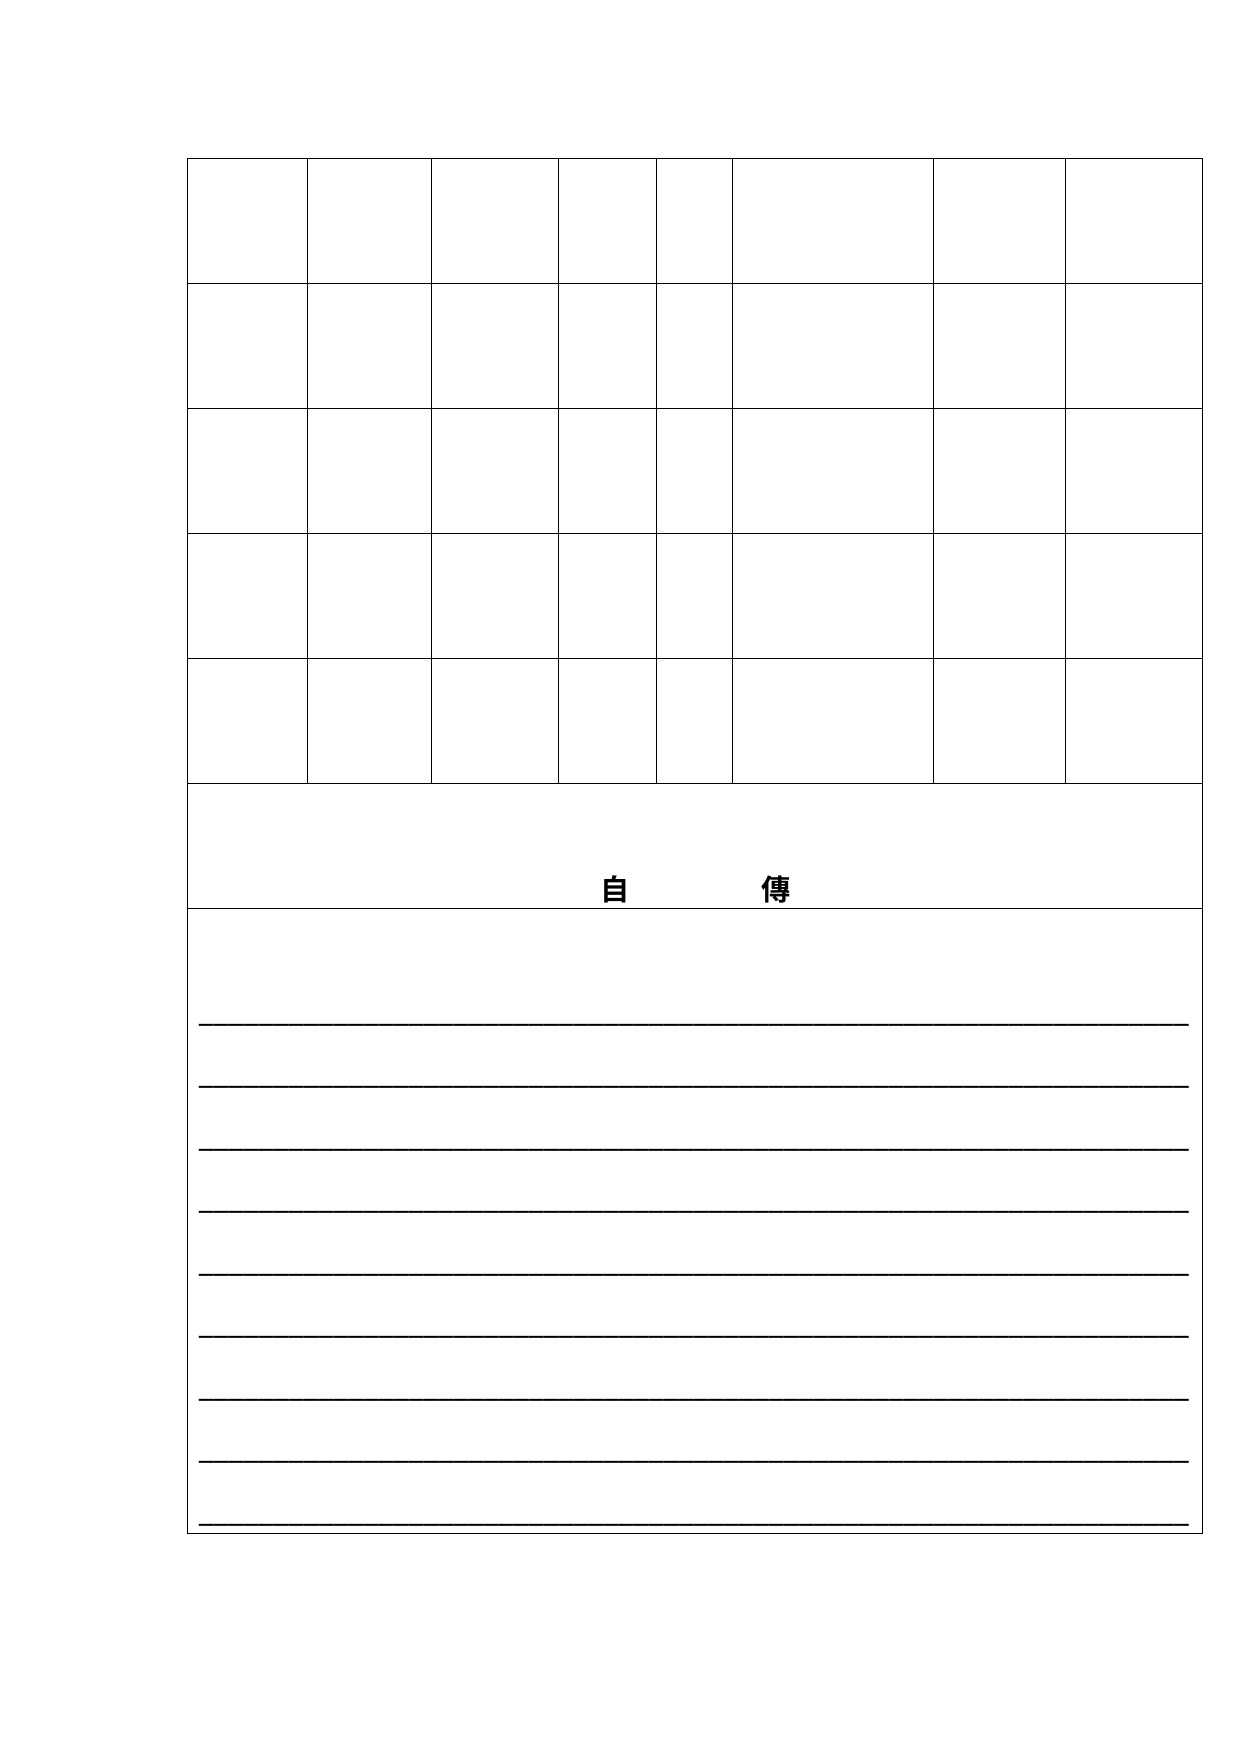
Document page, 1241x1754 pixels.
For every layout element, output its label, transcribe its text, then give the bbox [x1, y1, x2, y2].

table_cell [733, 159, 933, 283]
table_cell [308, 284, 431, 408]
table_cell [934, 159, 1065, 283]
table_cell [559, 409, 656, 533]
table_cell [432, 409, 558, 533]
table_cell [657, 659, 732, 783]
table_cell [657, 534, 732, 658]
table_cell [188, 284, 307, 408]
table_cell [934, 659, 1065, 783]
table_cell [559, 534, 656, 658]
table_cell [934, 409, 1065, 533]
table_cell [1066, 159, 1202, 283]
table_cell [733, 534, 933, 658]
table_cell [308, 659, 431, 783]
table_cell [432, 534, 558, 658]
table_cell [432, 159, 558, 283]
table_cell [657, 409, 732, 533]
table_cell [432, 284, 558, 408]
table_cell [1066, 659, 1202, 783]
table_cell [308, 534, 431, 658]
table_cell [657, 159, 732, 283]
table_cell [934, 534, 1065, 658]
table_cell [733, 284, 933, 408]
table_cell [308, 159, 431, 283]
table_cell [559, 159, 656, 283]
table_cell [733, 659, 933, 783]
table_cell [188, 534, 307, 658]
table_cell [733, 409, 933, 533]
table_cell [1066, 284, 1202, 408]
table_cell [188, 409, 307, 533]
table_cell [1066, 534, 1202, 658]
table_cell __________________________________________________________________________________________________________________________________________________________________________________________________________________________________________________________________________________________________________________________________________________________________________________________________________________________________________________________________________________________________________________________________________________________________________________________________________________ [188, 909, 1202, 1533]
table_cell [559, 284, 656, 408]
table_cell [432, 659, 558, 783]
table_cell [188, 159, 307, 283]
table_cell 自 傳 [188, 784, 1202, 908]
table_cell [559, 659, 656, 783]
table_cell [1066, 409, 1202, 533]
table_cell [657, 284, 732, 408]
table_cell [934, 284, 1065, 408]
table_cell [188, 659, 307, 783]
table_cell [308, 409, 431, 533]
